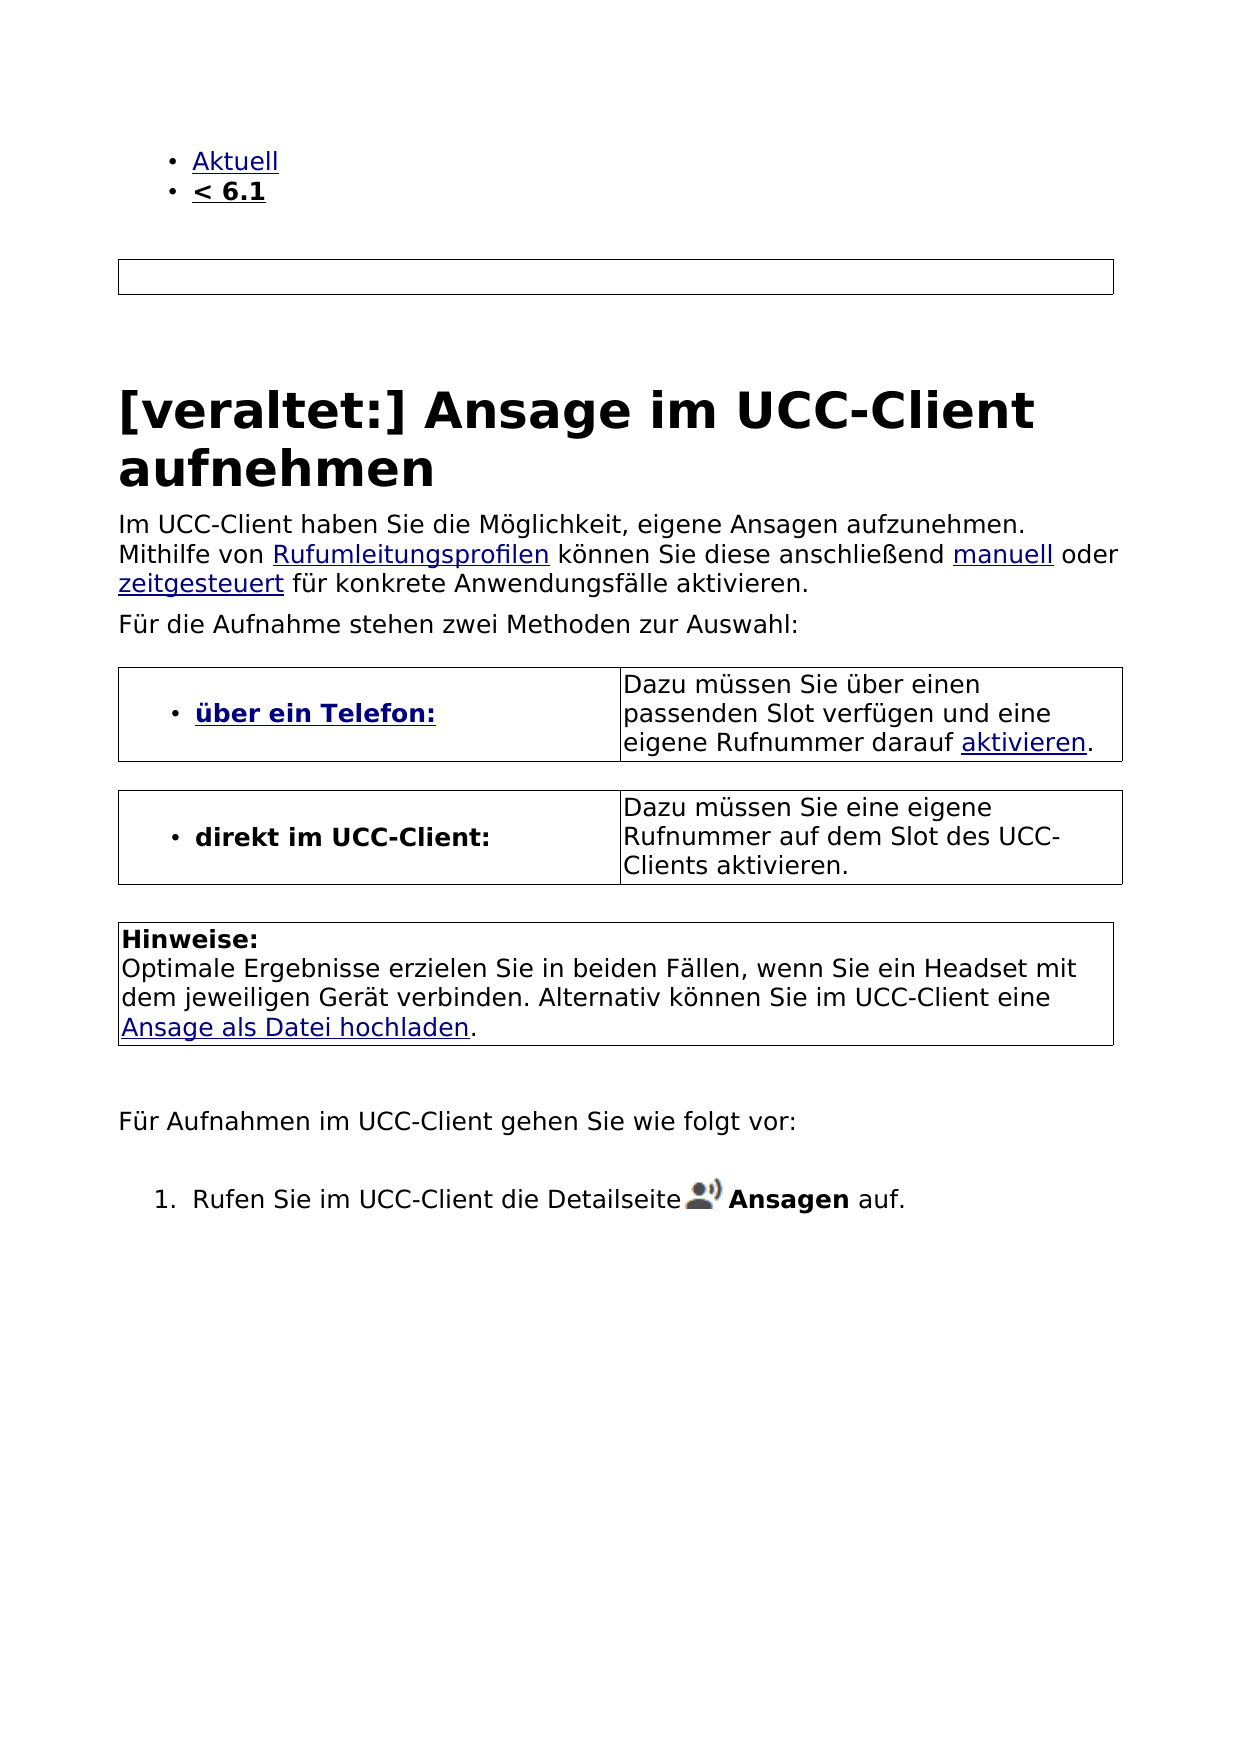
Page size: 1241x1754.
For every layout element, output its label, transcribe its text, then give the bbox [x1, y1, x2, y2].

picture [681, 1178, 729, 1209]
table_header [119, 260, 1113, 294]
subtitle [veraltet:] Ansage im UCC-Client aufnehmen [118, 382, 1122, 498]
list Aktuell [177, 148, 1122, 177]
table_header Dazu müssen Sie über einen passenden Slot verfügen und eine eigene Rufnummer darauf aktivieren. [621, 668, 1122, 761]
list Rufen Sie im UCC-Client die DetailseiteAnsagen auf. [177, 1178, 1122, 1243]
text Für Aufnahmen im UCC-Client gehen Sie wie folgt vor: [118, 1107, 1122, 1136]
table_header Hinweise: Optimale Ergebnisse erzielen Sie in beiden Fällen, wenn Sie ein Headset mit dem jeweiligen Gerät verbinden. Alternativ können Sie im UCC-Client eine Ansage als Datei hochladen. [119, 923, 1113, 1045]
table_header über ein Telefon: [119, 668, 620, 761]
text Im UCC-Client haben Sie die Möglichkeit, eigene Ansagen aufzunehmen. Mithilfe von Rufumleitungsprofilen können Sie diese anschließend manuell oder zeitgesteuert für konkrete Anwendungsfälle aktivieren. [118, 511, 1122, 598]
text Für die Aufnahme stehen zwei Methoden zur Auswahl: [118, 611, 1122, 640]
table_header Dazu müssen Sie eine eigene Rufnummer auf dem Slot des UCC-Clients aktivieren. [621, 791, 1122, 884]
table_header direkt im UCC-Client: [119, 791, 620, 884]
list < 6.1 [177, 177, 1122, 206]
